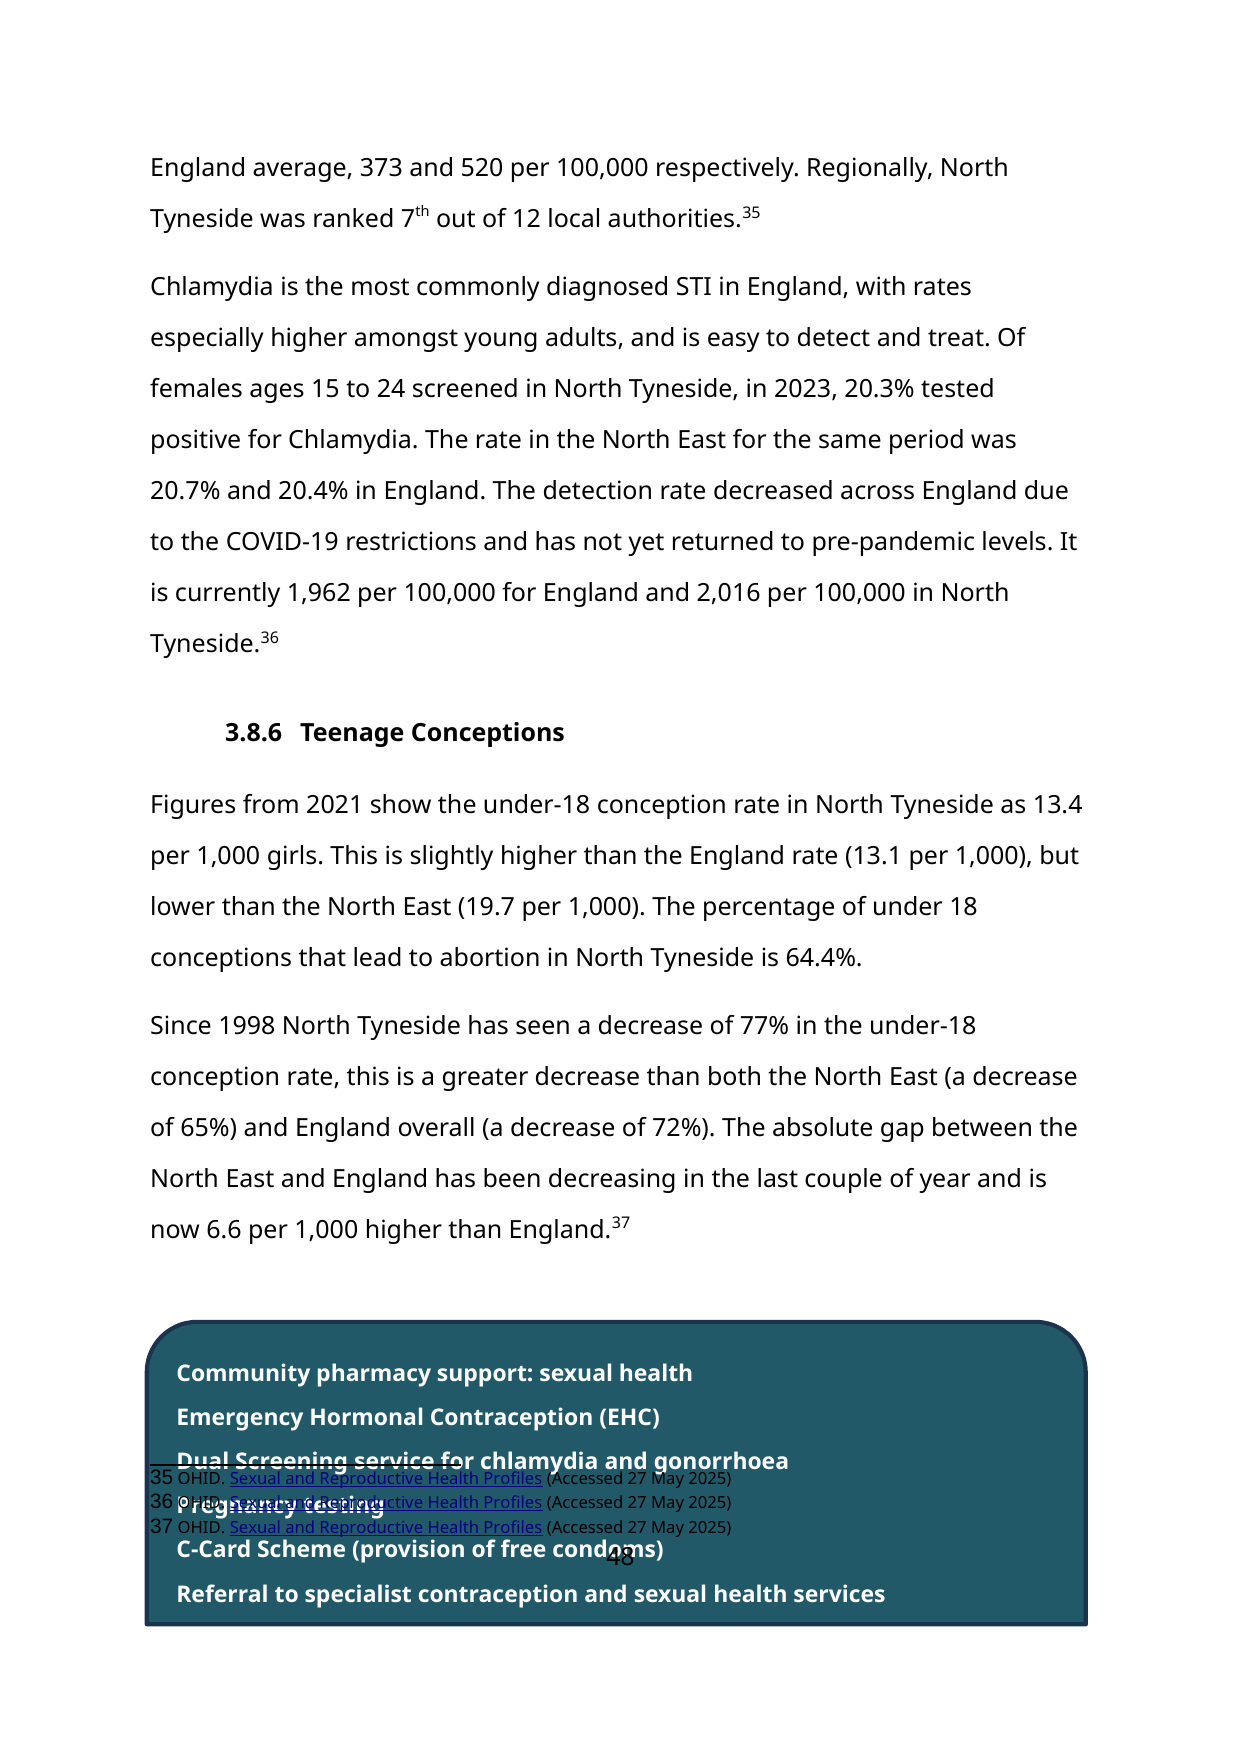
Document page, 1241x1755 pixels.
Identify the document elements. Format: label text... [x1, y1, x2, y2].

text Figures from 2021 show the under-18 conception rate in North Tyneside as 13.4 per 1,000 girls. This is slightly higher than the England rate (13.1 per 1,000), but lower than the North East (19.7 per 1,000). The percentage of under 18 conceptions that lead to abortion in North Tyneside is 64.4%. [150, 786, 1091, 974]
text Since 1998 North Tyneside has seen a decrease of 77% in the under-18 conception rate, this is a greater decrease than both the North East (a decrease of 65%) and England overall (a decrease of 72%). The absolute gap between the North East and England has been decreasing in the last couple of year and is now 6.6 per 1,000 higher than England. [150, 1007, 1091, 1246]
subtitle 3.8.6 Teenage Conceptions [150, 714, 1091, 749]
text England average, 373 and 520 per 100,000 respectively. Regionally, North Tyneside was ranked 7th out of 12 local authorities. [150, 150, 1091, 235]
text Chlamydia is the most commonly diagnosed STI in England, with rates especially higher amongst young adults, and is easy to detect and treat. Of females ages 15 to 24 screened in North Tyneside, in 2023, 20.3% tested positive for Chlamydia. The rate in the North East for the same period was 20.7% and 20.4% in England. The detection rate decreased across England due to the COVID-19 restrictions and has not yet returned to pre-pandemic levels. It is currently 1,962 per 100,000 for England and 2,016 per 100,000 in North Tyneside. [150, 269, 1091, 660]
